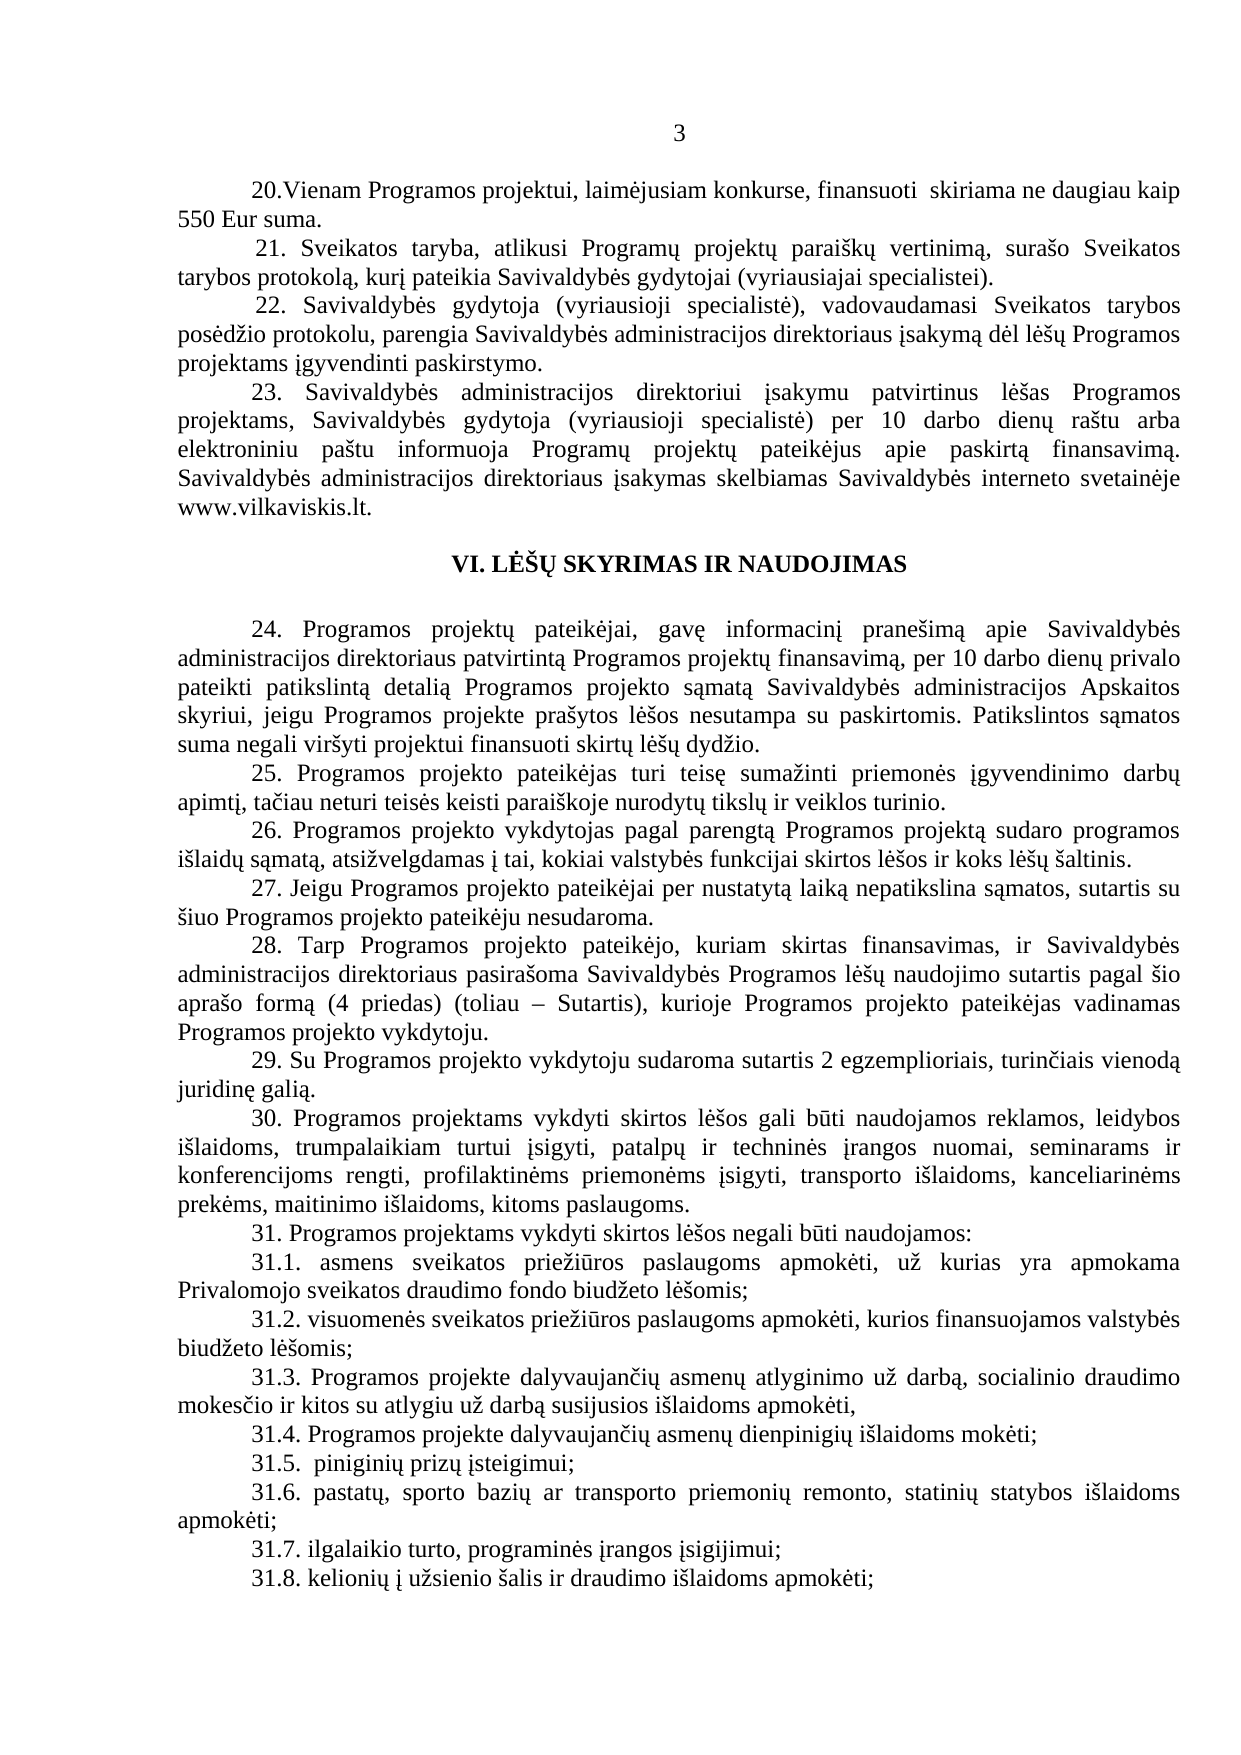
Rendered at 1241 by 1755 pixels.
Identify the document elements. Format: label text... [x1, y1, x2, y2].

text 28. Tarp Programos projekto pateikėjo, kuriam skirtas finansavimas, ir Savivaldybės administracijos direktoriaus pasirašoma Savivaldybės Programos lėšų naudojimo sutartis pagal šio aprašo formą (4 priedas) (toliau – Sutartis), kurioje Programos projekto pateikėjas vadinamas Programos projekto vykdytoju. [177, 930, 1181, 1045]
text 31.3. Programos projekte dalyvaujančių asmenų atlyginimo už darbą, socialinio draudimo mokesčio ir kitos su atlygiu už darbą susijusios išlaidoms apmokėti, [177, 1362, 1181, 1419]
text 31.8. kelionių į užsienio šalis ir draudimo išlaidoms apmokėti; [177, 1563, 1181, 1592]
text 31.1. asmens sveikatos priežiūros paslaugoms apmokėti, už kurias yra apmokama Privalomojo sveikatos draudimo fondo biudžeto lėšomis; [177, 1247, 1181, 1304]
text 26. Programos projekto vykdytojas pagal parengtą Programos projektą sudaro programos išlaidų sąmatą, atsižvelgdamas į tai, kokiai valstybės funkcijai skirtos lėšos ir koks lėšų šaltinis. [177, 815, 1181, 873]
text 20.Vienam Programos projektui, laimėjusiam konkurse, finansuoti skiriama ne daugiau kaip 550 Eur suma. [177, 176, 1181, 233]
text 31.2. visuomenės sveikatos priežiūros paslaugoms apmokėti, kurios finansuojamos valstybės biudžeto lėšomis; [177, 1304, 1181, 1362]
text 31.7. ilgalaikio turto, programinės įrangos įsigijimui; [177, 1534, 1181, 1563]
text 31.5. piniginių prizų įsteigimui; [177, 1448, 1181, 1477]
text 27. Jeigu Programos projekto pateikėjai per nustatytą laiką nepatikslina sąmatos, sutartis su šiuo Programos projekto pateikėju nesudaroma. [177, 873, 1181, 930]
text 31. Programos projektams vykdyti skirtos lėšos negali būti naudojamos: [177, 1218, 1181, 1247]
text 24. Programos projektų pateikėjai, gavę informacinį pranešimą apie Savivaldybės administracijos direktoriaus patvirtintą Programos projektų finansavimą, per 10 darbo dienų privalo pateikti patikslintą detalią Programos projekto sąmatą Savivaldybės administracijos Apskaitos skyriui, jeigu Programos projekte prašytos lėšos nesutampa su paskirtomis. Patikslintos sąmatos suma negali viršyti projektui finansuoti skirtų lėšų dydžio. [177, 614, 1181, 758]
text 21. Sveikatos taryba, atlikusi Programų projektų paraiškų vertinimą, surašo Sveikatos tarybos protokolą, kurį pateikia Savivaldybės gydytojai (vyriausiajai specialistei). [177, 233, 1181, 291]
text 31.6. pastatų, sporto bazių ar transporto priemonių remonto, statinių statybos išlaidoms apmokėti; [177, 1477, 1181, 1534]
text 23. Savivaldybės administracijos direktoriui įsakymu patvirtinus lėšas Programos projektams, Savivaldybės gydytoja (vyriausioji specialistė) per 10 darbo dienų raštu arba elektroniniu paštu informuoja Programų projektų pateikėjus apie paskirtą finansavimą. Savivaldybės administracijos direktoriaus įsakymas skelbiamas Savivaldybės interneto svetainėje www.vilkaviskis.lt. [177, 377, 1181, 521]
text VI. LĖŠŲ SKYRIMAS IR NAUDOJIMAS [177, 549, 1181, 578]
text 25. Programos projekto pateikėjas turi teisę sumažinti priemonės įgyvendinimo darbų apimtį, tačiau neturi teisės keisti paraiškoje nurodytų tikslų ir veiklos turinio. [177, 758, 1181, 815]
text 31.4. Programos projekte dalyvaujančių asmenų dienpinigių išlaidoms mokėti; [177, 1419, 1181, 1448]
text 30. Programos projektams vykdyti skirtos lėšos gali būti naudojamos reklamos, leidybos išlaidoms, trumpalaikiam turtui įsigyti, patalpų ir techninės įrangos nuomai, seminarams ir konferencijoms rengti, profilaktinėms priemonėms įsigyti, transporto išlaidoms, kanceliarinėms prekėms, maitinimo išlaidoms, kitoms paslaugoms. [177, 1103, 1181, 1218]
text 22. Savivaldybės gydytoja (vyriausioji specialistė), vadovaudamasi Sveikatos tarybos posėdžio protokolu, parengia Savivaldybės administracijos direktoriaus įsakymą dėl lėšų Programos projektams įgyvendinti paskirstymo. [177, 291, 1181, 377]
text 29. Su Programos projekto vykdytoju sudaroma sutartis 2 egzemplioriais, turinčiais vienodą juridinę galią. [177, 1045, 1181, 1103]
